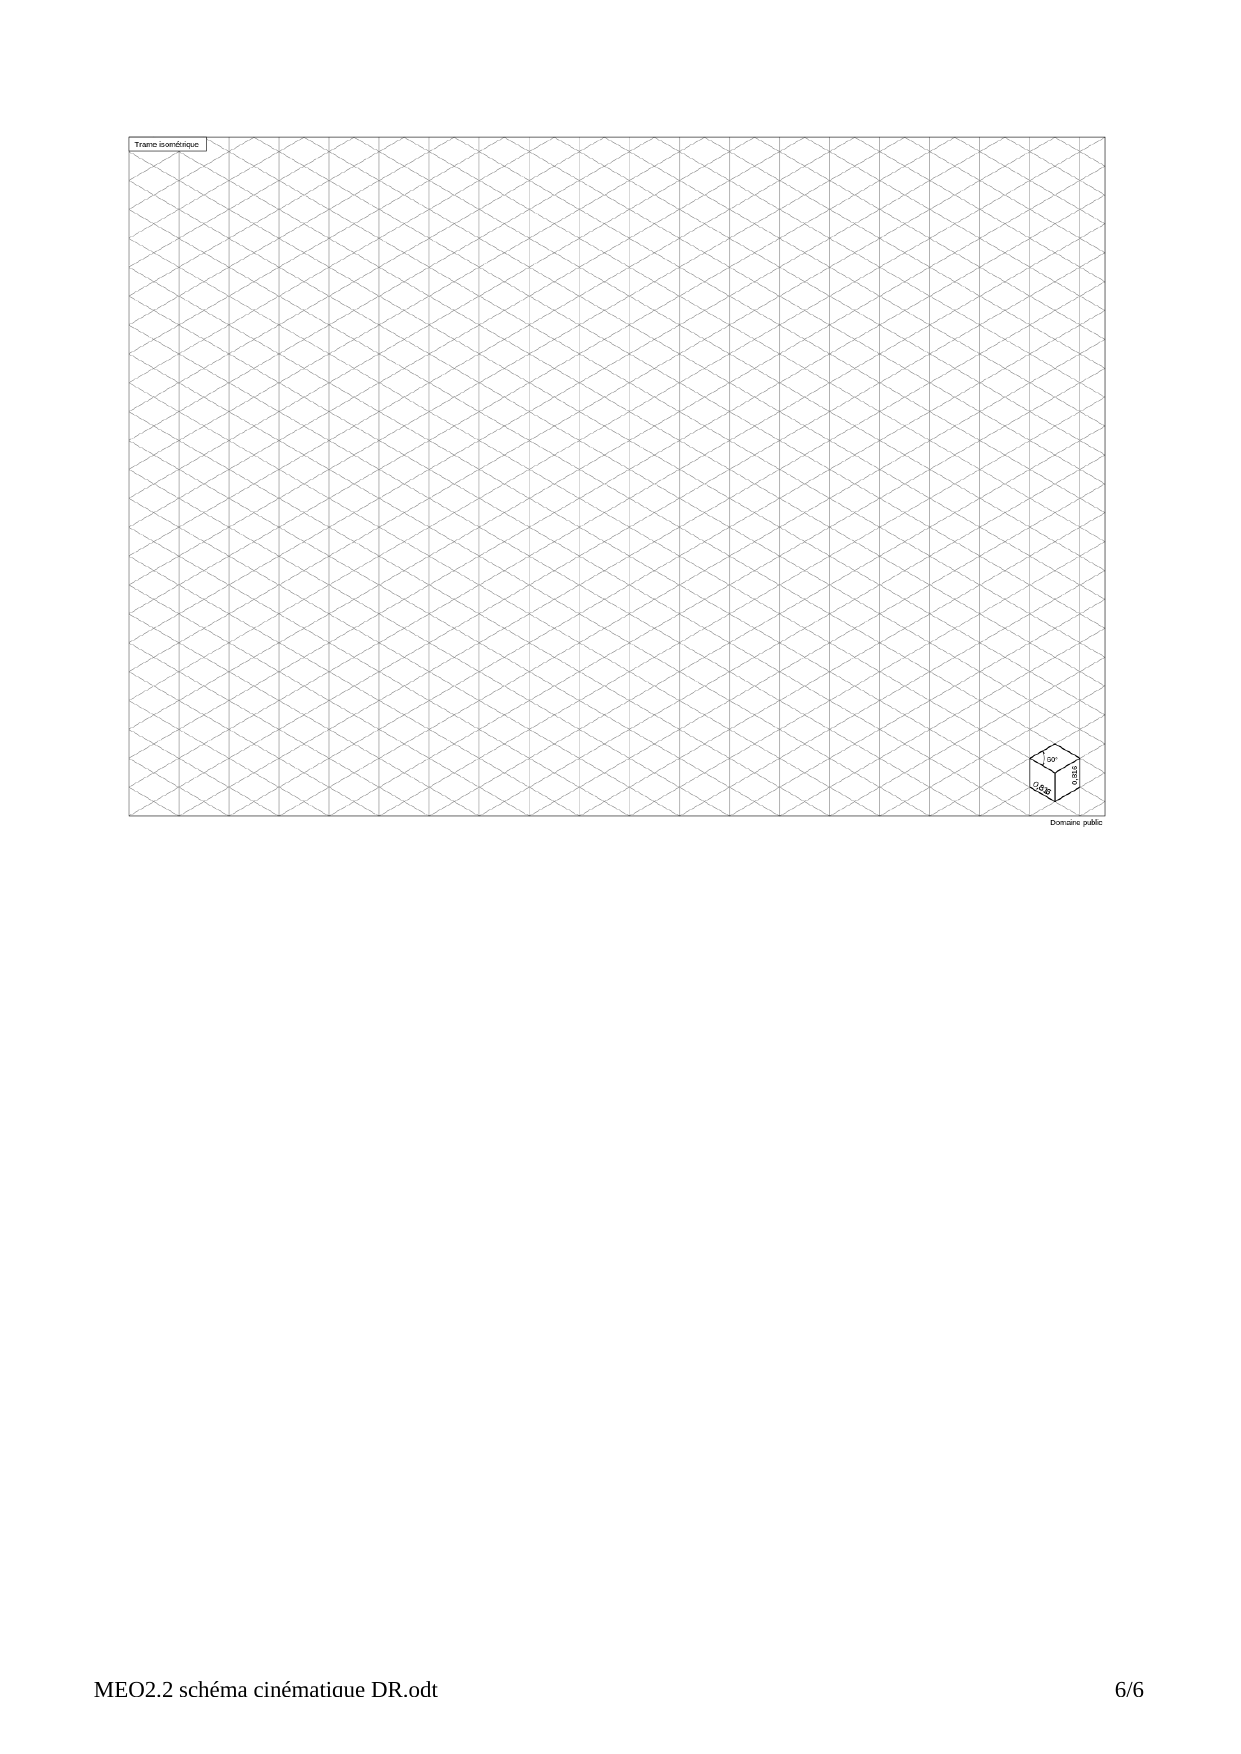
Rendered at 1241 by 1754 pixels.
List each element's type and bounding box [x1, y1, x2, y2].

picture [93, 108, 1144, 851]
